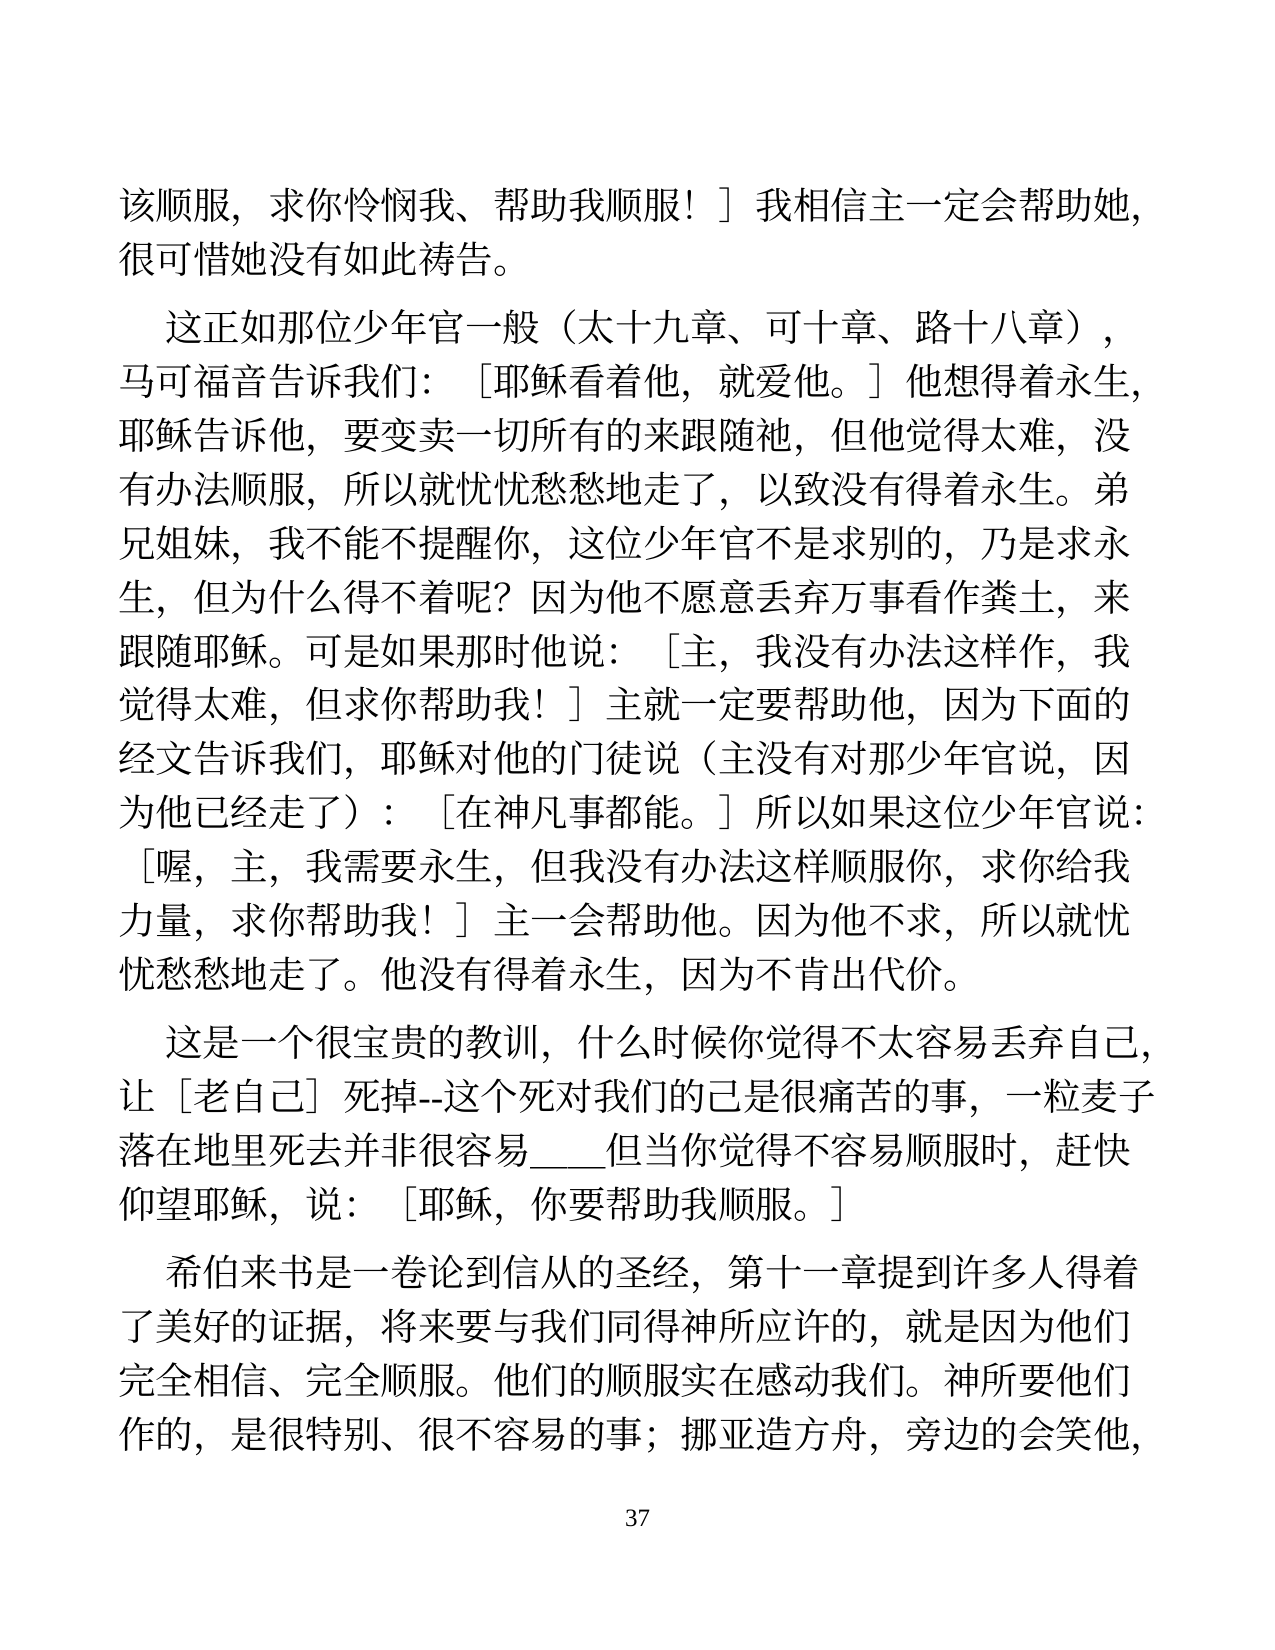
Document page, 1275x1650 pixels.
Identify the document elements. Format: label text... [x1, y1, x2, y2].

text 这正如那位少年官一般（太十九章、可十章、路十八章），马可福音告诉我们：［耶稣看着他，就爱他。］他想得着永生，耶稣告诉他，要变卖一切所有的来跟随祂，但他觉得太难，没有办法顺服，所以就忧忧愁愁地走了，以致没有得着永生。弟兄姐妹，我不能不提醒你，这位少年官不是求别的，乃是求永生，但为什么得不着呢？因为他不愿意丢弃万事看作粪土，来跟随耶稣。可是如果那时他说：［主，我没有办法这样作，我觉得太难，但求你帮助我！］主就一定要帮助他，因为下面的经文告诉我们，耶稣对他的门徒说（主没有对那少年官说，因为他已经走了）：［在神凡事都能。］所以如果这位少年官说：［喔，主，我需要永生，但我没有办法这样顺服你，求你给我力量，求你帮助我！］主一会帮助他。因为他不求，所以就忧忧愁愁地走了。他没有得着永生，因为不肯出代价。 [118, 299, 1157, 999]
text 这位新妇早就承认祂是王（一：4），所以她应该明白要起来跟随祂、顺服祂，但好像她做不到，她的［老自己］不愿顺服。可是如果那时她说：［你是我的王，你是我的新郎，我应该顺服，求你怜悯我、帮助我顺服！］我相信主一定会帮助她，很可惜她没有如此祷告。 [118, 176, 1157, 284]
text 希伯来书是一卷论到信从的圣经，第十一章提到许多人得着了美好的证据，将来要与我们同得神所应许的，就是因为他们完全相信、完全顺服。他们的顺服实在感动我们。神所要他们作的，是很特别、很不容易的事；挪亚造方舟，旁边的会笑他，但他不停地造，顺服到底。亚伯拉罕的顺服更难。他们怎能完全顺服呢？因为他们相信！他们是凭着信心来顺服，觉得不容易时就仰望主：［主，我一定要顺服，求你帮助我顺服。］ [118, 1243, 1157, 1459]
text 这是一个很宝贵的教训，什么时候你觉得不太容易丢弃自己，让［老自己］死掉--这个死对我们的己是很痛苦的事，一粒麦子落在地里死去并非很容易＿＿但当你觉得不容易顺服时，赶快仰望耶稣，说：［耶稣，你要帮助我顺服。］ [118, 1013, 1157, 1229]
